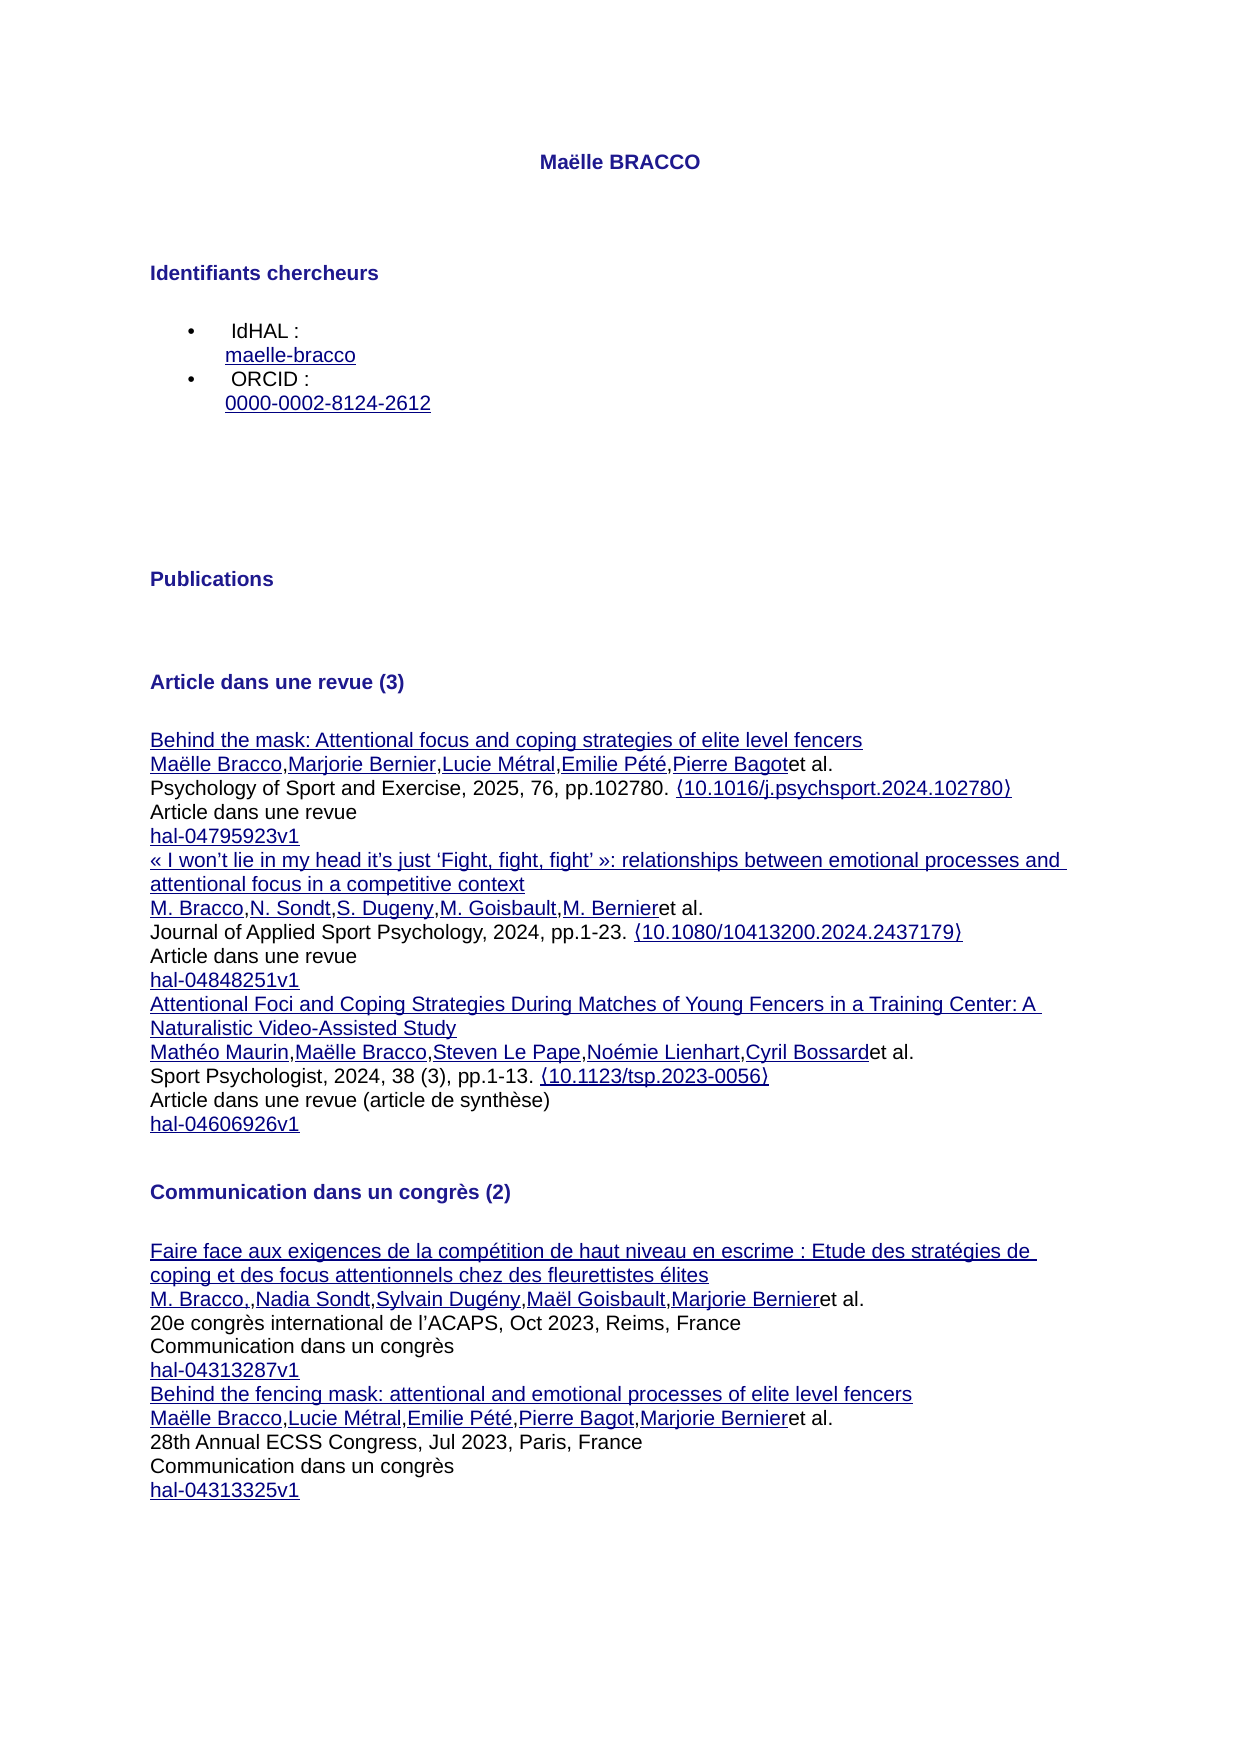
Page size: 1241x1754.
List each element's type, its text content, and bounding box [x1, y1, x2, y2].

subtitle Identifiants chercheurs [150, 260, 1090, 284]
list ORCID : [187, 367, 1090, 391]
table_header Behind the mask: Attentional focus and coping strategies of elite level fencers Maëlle Bracco,Marjorie Bernier,Lucie Métral,Emilie Pété,Pierre Bagotet al. Psychology of Sport and Exercise, 2025, 76, pp.102780. ⟨10.1016/j.psychsport.2024.102780⟩ Article dans une revue hal-04795923v1 [150, 728, 1090, 848]
subtitle Communication dans un congrès (2) [150, 1180, 1090, 1204]
table_cell « I won’t lie in my head it’s just ‘Fight, fight, fight’ »: relationships between emotional processes and attentional focus in a competitive context M. Bracco,N. Sondt,S. Dugeny,M. Goisbault,M. Bernieret al. Journal of Applied Sport Psychology, 2024, pp.1-23. ⟨10.1080/10413200.2024.2437179⟩ Article dans une revue hal-04848251v1 [150, 848, 1090, 992]
subtitle Publications [150, 567, 1090, 591]
list 0000-0002-8124-2612 [187, 391, 1090, 414]
subtitle Maëlle BRACCO [150, 150, 1090, 174]
table_cell Behind the fencing mask: attentional and emotional processes of elite level fencers Maëlle Bracco,Lucie Métral,Emilie Pété,Pierre Bagot,Marjorie Bernieret al. 28th Annual ECSS Congress, Jul 2023, Paris, France Communication dans un congrès hal-04313325v1 [150, 1382, 1090, 1502]
list maelle-bracco [187, 343, 1090, 367]
table_header Faire face aux exigences de la compétition de haut niveau en escrime : Etude des stratégies de coping et des focus attentionnels chez des fleurettistes élites M. Bracco,,Nadia Sondt,Sylvain Dugény,Maël Goisbault,Marjorie Bernieret al. 20e congrès international de l’ACAPS, Oct 2023, Reims, France Communication dans un congrès hal-04313287v1 [150, 1239, 1090, 1382]
subtitle Article dans une revue (3) [150, 670, 1090, 694]
table_cell Attentional Foci and Coping Strategies During Matches of Young Fencers in a Training Center: A Naturalistic Video-Assisted Study Mathéo Maurin,Maëlle Bracco,Steven Le Pape,Noémie Lienhart,Cyril Bossardet al. Sport Psychologist, 2024, 38 (3), pp.1-13. ⟨10.1123/tsp.2023-0056⟩ Article dans une revue (article de synthèse) hal-04606926v1 [150, 992, 1090, 1135]
list IdHAL : [187, 319, 1090, 343]
